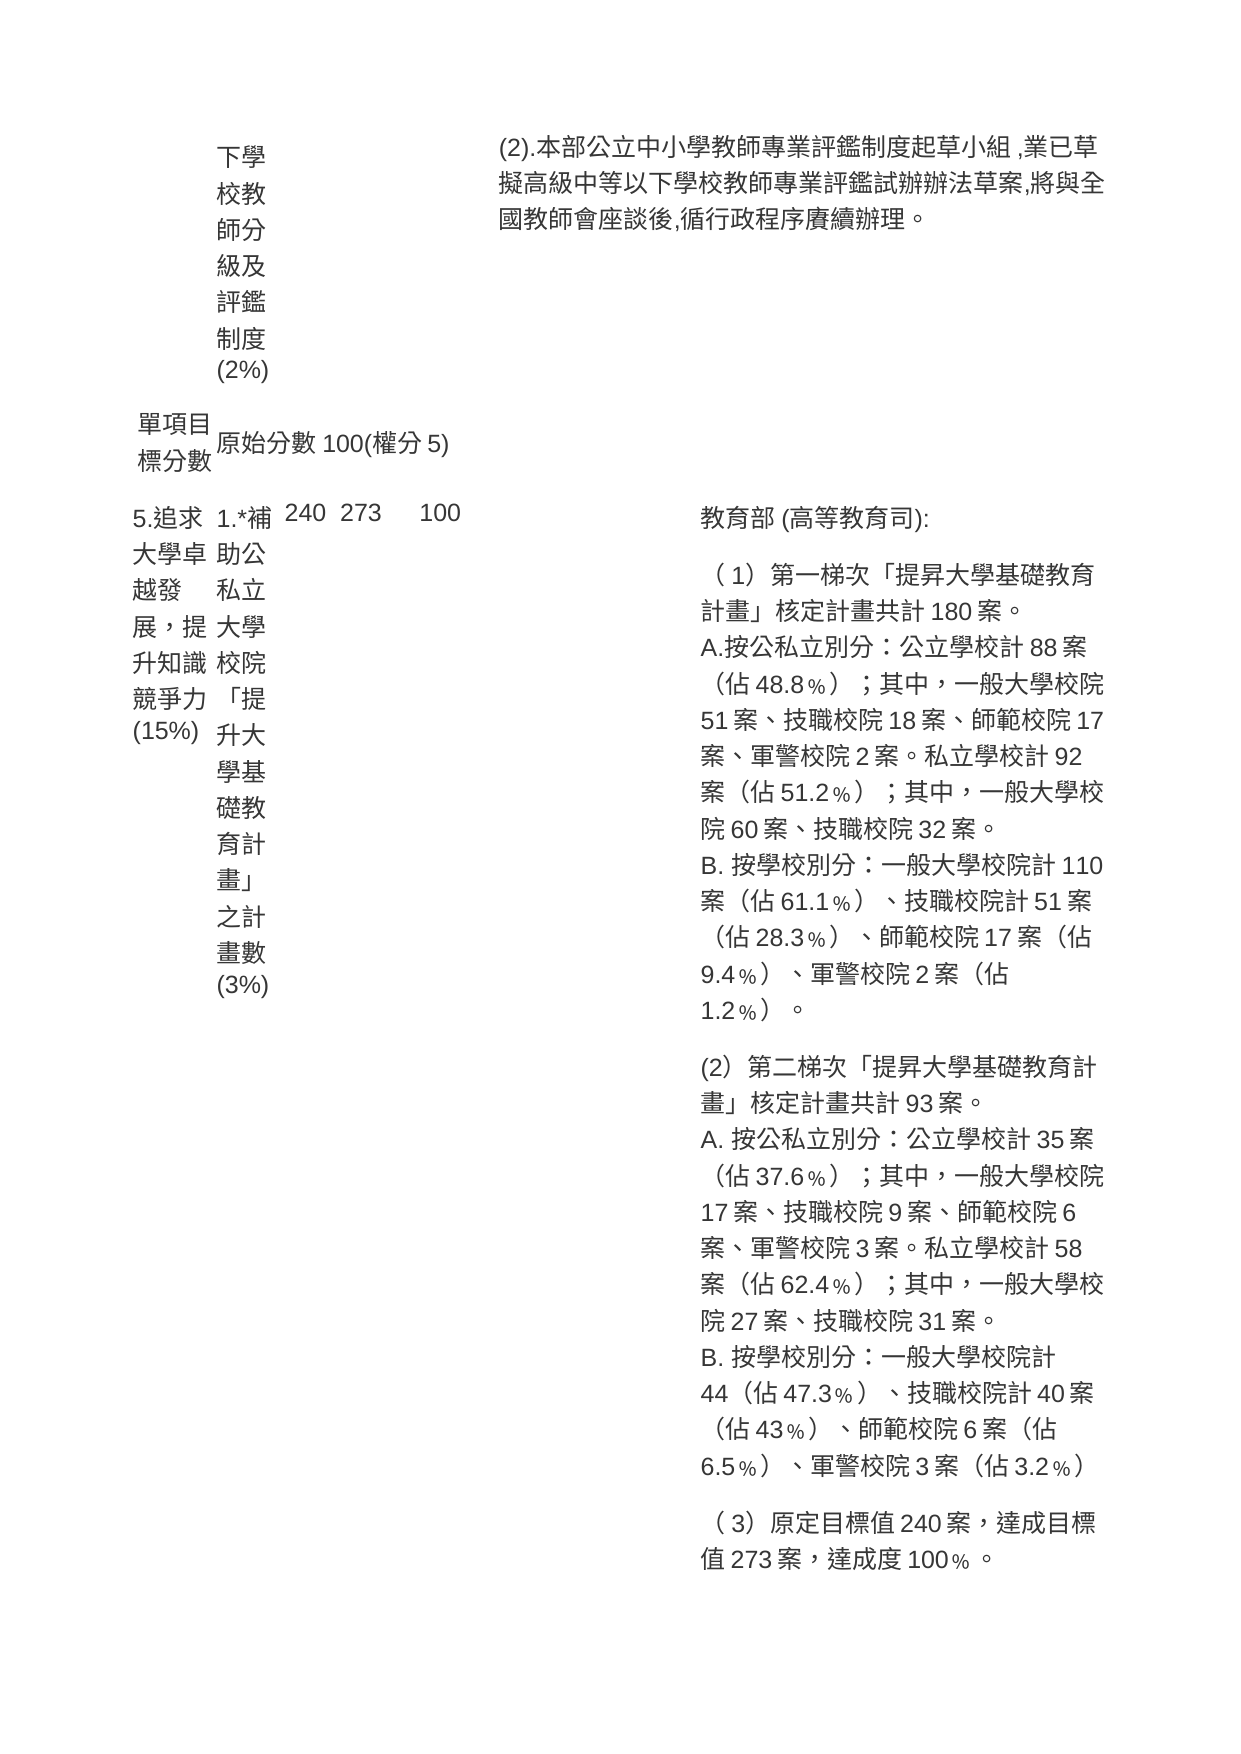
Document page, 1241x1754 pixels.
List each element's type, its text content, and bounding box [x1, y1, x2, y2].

table_header [123, 118, 1117, 1596]
table_cell 273 [340, 488, 419, 1586]
table_cell (2).本部公立中小學教師專業評鑑制度起草小組 ,業已草擬高級中等以下學校教師專業評鑑試辦辦法草案,將與全國教師會座談後,循行政程序賡續辦理。 [499, 128, 1108, 394]
table_cell 教育部 (高等教育司): （ 1）第一梯次「提昇大學基礎教育計畫」核定計畫共計180案。 A.按公私立別分：公立學校計 88案（佔48.8﹪）；其中，一般大學校院51案、技職校院18案、師範校院17案、軍警校院2案。私立學校計92案（佔51.2﹪）；其中，一般大學校院60案、技職校院32案。 B. 按學校別分：一般大學校院計 110案（佔61.1﹪）、技職校院計51案（佔28.3﹪）、師範校院17案（佔9.4﹪）、軍警校院2案（佔1.2﹪）。 (2）第二梯次「提昇大學基礎教育計畫」核定計畫共計93案。 A. 按公私立別分：公立學校計 35案（佔37.6﹪）；其中，一般大學校院17案、技職校院9案、師範校院6案、軍警校院3案。私立學校計58案（佔62.4﹪）；其中，一般大學校院27案、技職校院31案。 B. 按學校別分：一般大學校院計 44（佔47.3﹪）、技職校院計40案（佔43﹪）、師範校院6案（佔6.5﹪）、軍警校院3案（佔3.2﹪） （ 3）原定目標值240案，達成目標值273案，達成度100﹪。 [700, 488, 1108, 1586]
table_cell 240 [284, 488, 340, 1586]
table_cell 1.*補助公私立大學校院「提升大學基礎教育計畫」之計畫數(3%) [216, 488, 284, 1586]
table_cell 原始分數 100(權分5) [216, 395, 1108, 488]
table_cell 100 [419, 488, 700, 1586]
table_cell 5.追求大學卓越發展，提升知識競爭力(15%) [133, 488, 216, 1586]
table_cell [133, 128, 216, 394]
table_cell 下學校教師分級及評鑑制度(2%) [216, 128, 284, 394]
table_cell [340, 128, 419, 394]
table_cell [419, 128, 498, 394]
table_cell 單項目標分數 [133, 395, 216, 488]
table_cell [284, 128, 340, 394]
